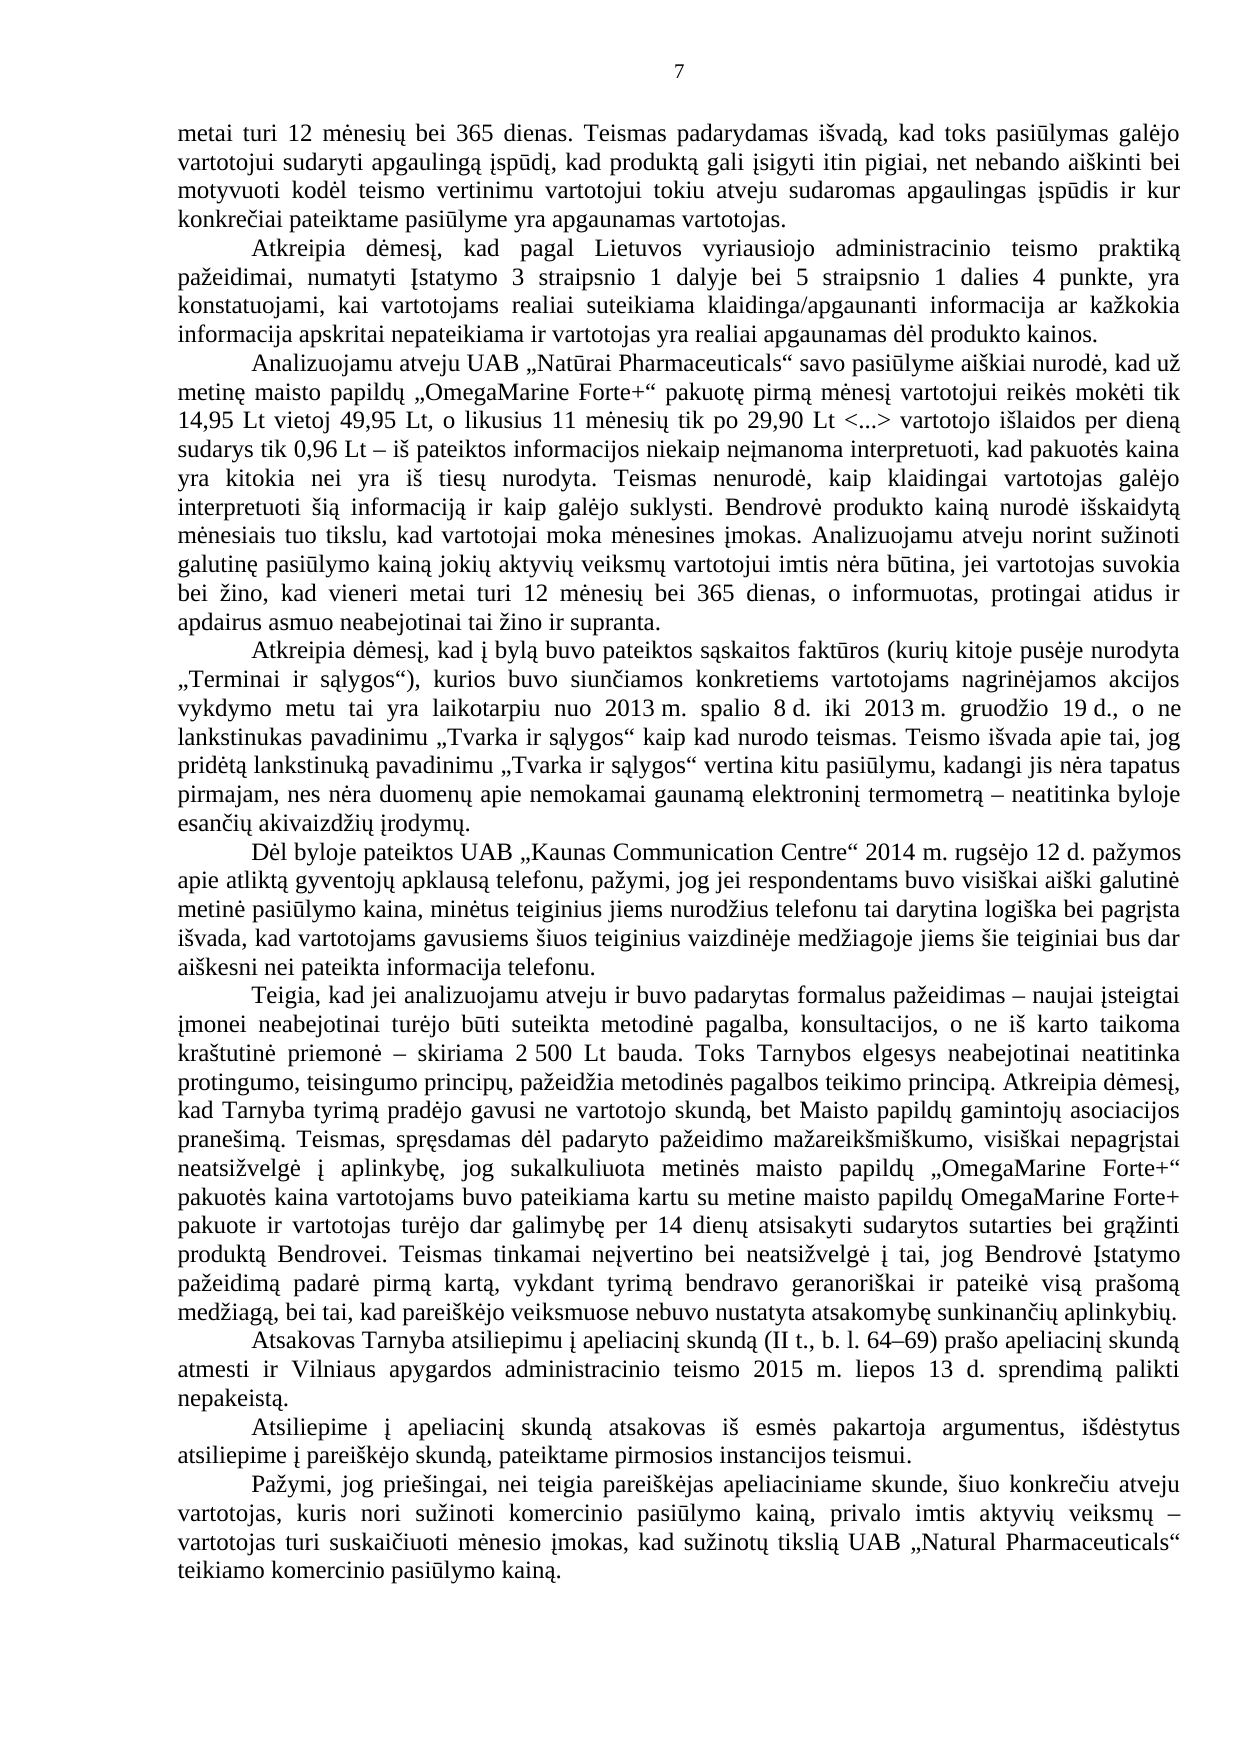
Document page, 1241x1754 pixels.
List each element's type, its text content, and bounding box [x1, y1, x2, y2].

text Teigia, kad jei analizuojamu atveju ir buvo padarytas formalus pažeidimas – naujai įsteigtai įmonei neabejotinai turėjo būti suteikta metodinė pagalba, konsultacijos, o ne iš karto taikoma kraštutinė priemonė – skiriama 2 500 Lt bauda. Toks Tarnybos elgesys neabejotinai neatitinka protingumo, teisingumo principų, pažeidžia metodinės pagalbos teikimo principą. Atkreipia dėmesį, kad Tarnyba tyrimą pradėjo gavusi ne vartotojo skundą, bet Maisto papildų gamintojų asociacijos pranešimą. Teismas, spręsdamas dėl padaryto pažeidimo mažareikšmiškumo, visiškai nepagrįstai neatsižvelgė į aplinkybę, jog sukalkuliuota metinės maisto papildų „OmegaMarine Forte+“ pakuotės kaina vartotojams buvo pateikiama kartu su metine maisto papildų OmegaMarine Forte+ pakuote ir vartotojas turėjo dar galimybę per 14 dienų atsisakyti sudarytos sutarties bei grąžinti produktą Bendrovei. Teismas tinkamai neįvertino bei neatsižvelgė į tai, jog Bendrovė Įstatymo pažeidimą padarė pirmą kartą, vykdant tyrimą bendravo geranoriškai ir pateikė visą prašomą medžiagą, bei tai, kad pareiškėjo veiksmuose nebuvo nustatyta atsakomybę sunkinančių aplinkybių. [177, 981, 1181, 1326]
text metai turi 12 mėnesių bei 365 dienas. Teismas padarydamas išvadą, kad toks pasiūlymas galėjo vartotojui sudaryti apgaulingą įspūdį, kad produktą gali įsigyti itin pigiai, net nebando aiškinti bei motyvuoti kodėl teismo vertinimu vartotojui tokiu atveju sudaromas apgaulingas įspūdis ir kur konkrečiai pateiktame pasiūlyme yra apgaunamas vartotojas. [177, 118, 1181, 233]
text Atkreipia dėmesį, kad pagal Lietuvos vyriausiojo administracinio teismo praktiką pažeidimai, numatyti Įstatymo 3 straipsnio 1 dalyje bei 5 straipsnio 1 dalies 4 punkte, yra konstatuojami, kai vartotojams realiai suteikiama klaidinga/apgaunanti informacija ar kažkokia informacija apskritai nepateikiama ir vartotojas yra realiai apgaunamas dėl produkto kainos. [177, 233, 1181, 348]
text Pažymi, jog priešingai, nei teigia pareiškėjas apeliaciniame skunde, šiuo konkrečiu atveju vartotojas, kuris nori sužinoti komercinio pasiūlymo kainą, privalo imtis aktyvių veiksmų – vartotojas turi suskaičiuoti mėnesio įmokas, kad sužinotų tikslią UAB „Natural Pharmaceuticals“ teikiamo komercinio pasiūlymo kainą. [177, 1469, 1181, 1584]
text Dėl byloje pateiktos UAB „Kaunas Communication Centre“ 2014 m. rugsėjo 12 d. pažymos apie atliktą gyventojų apklausą telefonu, pažymi, jog jei respondentams buvo visiškai aiški galutinė metinė pasiūlymo kaina, minėtus teiginius jiems nurodžius telefonu tai darytina logiška bei pagrįsta išvada, kad vartotojams gavusiems šiuos teiginius vaizdinėje medžiagoje jiems šie teiginiai bus dar aiškesni nei pateikta informacija telefonu. [177, 837, 1181, 981]
text Atsiliepime į apeliacinį skundą atsakovas iš esmės pakartoja argumentus, išdėstytus atsiliepime į pareiškėjo skundą, pateiktame pirmosios instancijos teismui. [177, 1412, 1181, 1469]
text Analizuojamu atveju UAB „Natūrai Pharmaceuticals“ savo pasiūlyme aiškiai nurodė, kad už metinę maisto papildų „OmegaMarine Forte+“ pakuotę pirmą mėnesį vartotojui reikės mokėti tik 14,95 Lt vietoj 49,95 Lt, o likusius 11 mėnesių tik po 29,90 Lt <...> vartotojo išlaidos per dieną sudarys tik 0,96 Lt – iš pateiktos informacijos niekaip neįmanoma interpretuoti, kad pakuotės kaina yra kitokia nei yra iš tiesų nurodyta. Teismas nenurodė, kaip klaidingai vartotojas galėjo interpretuoti šią informaciją ir kaip galėjo suklysti. Bendrovė produkto kainą nurodė išskaidytą mėnesiais tuo tikslu, kad vartotojai moka mėnesines įmokas. Analizuojamu atveju norint sužinoti galutinę pasiūlymo kainą jokių aktyvių veiksmų vartotojui imtis nėra būtina, jei vartotojas suvokia bei žino, kad vieneri metai turi 12 mėnesių bei 365 dienas, o informuotas, protingai atidus ir apdairus asmuo neabejotinai tai žino ir supranta. [177, 348, 1181, 636]
text Atsakovas Tarnyba atsiliepimu į apeliacinį skundą (II t., b. l. 64–69) prašo apeliacinį skundą atmesti ir Vilniaus apygardos administracinio teismo 2015 m. liepos 13 d. sprendimą palikti nepakeistą. [177, 1326, 1181, 1412]
text Atkreipia dėmesį, kad į bylą buvo pateiktos sąskaitos faktūros (kurių kitoje pusėje nurodyta „Terminai ir sąlygos“), kurios buvo siunčiamos konkretiems vartotojams nagrinėjamos akcijos vykdymo metu tai yra laikotarpiu nuo 2013 m. spalio 8 d. iki 2013 m. gruodžio 19 d., o ne lankstinukas pavadinimu „Tvarka ir sąlygos“ kaip kad nurodo teismas. Teismo išvada apie tai, jog pridėtą lankstinuką pavadinimu „Tvarka ir sąlygos“ vertina kitu pasiūlymu, kadangi jis nėra tapatus pirmajam, nes nėra duomenų apie nemokamai gaunamą elektroninį termometrą – neatitinka byloje esančių akivaizdžių įrodymų. [177, 636, 1181, 837]
